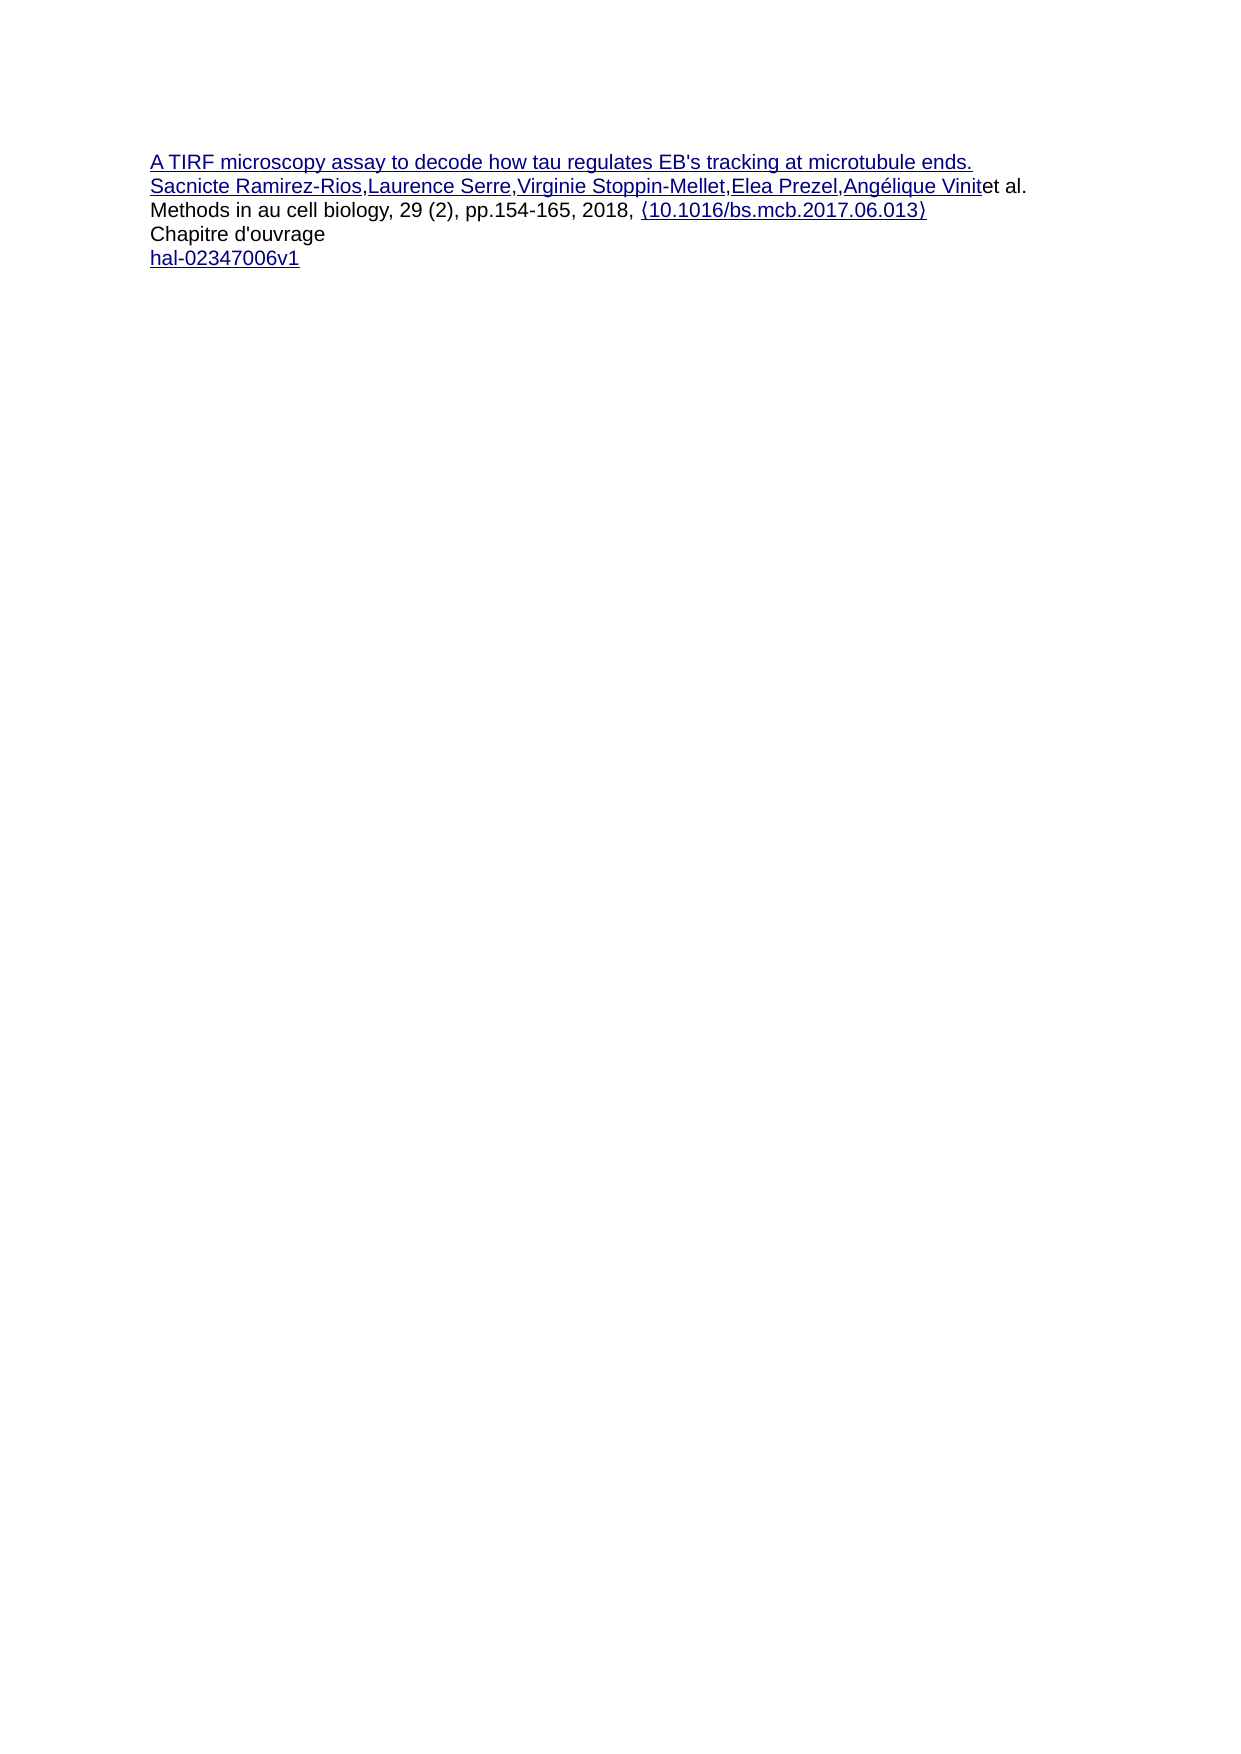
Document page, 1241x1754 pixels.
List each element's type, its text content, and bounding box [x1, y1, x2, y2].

table_header A TIRF microscopy assay to decode how tau regulates EB's tracking at microtubule ends. Sacnicte Ramirez-Rios,Laurence Serre,Virginie Stoppin-Mellet,Elea Prezel,Angélique Vinitet al. Methods in au cell biology, 29 (2), pp.154-165, 2018, ⟨10.1016/bs.mcb.2017.06.013⟩ Chapitre d'ouvrage hal-02347006v1 [150, 150, 1090, 270]
